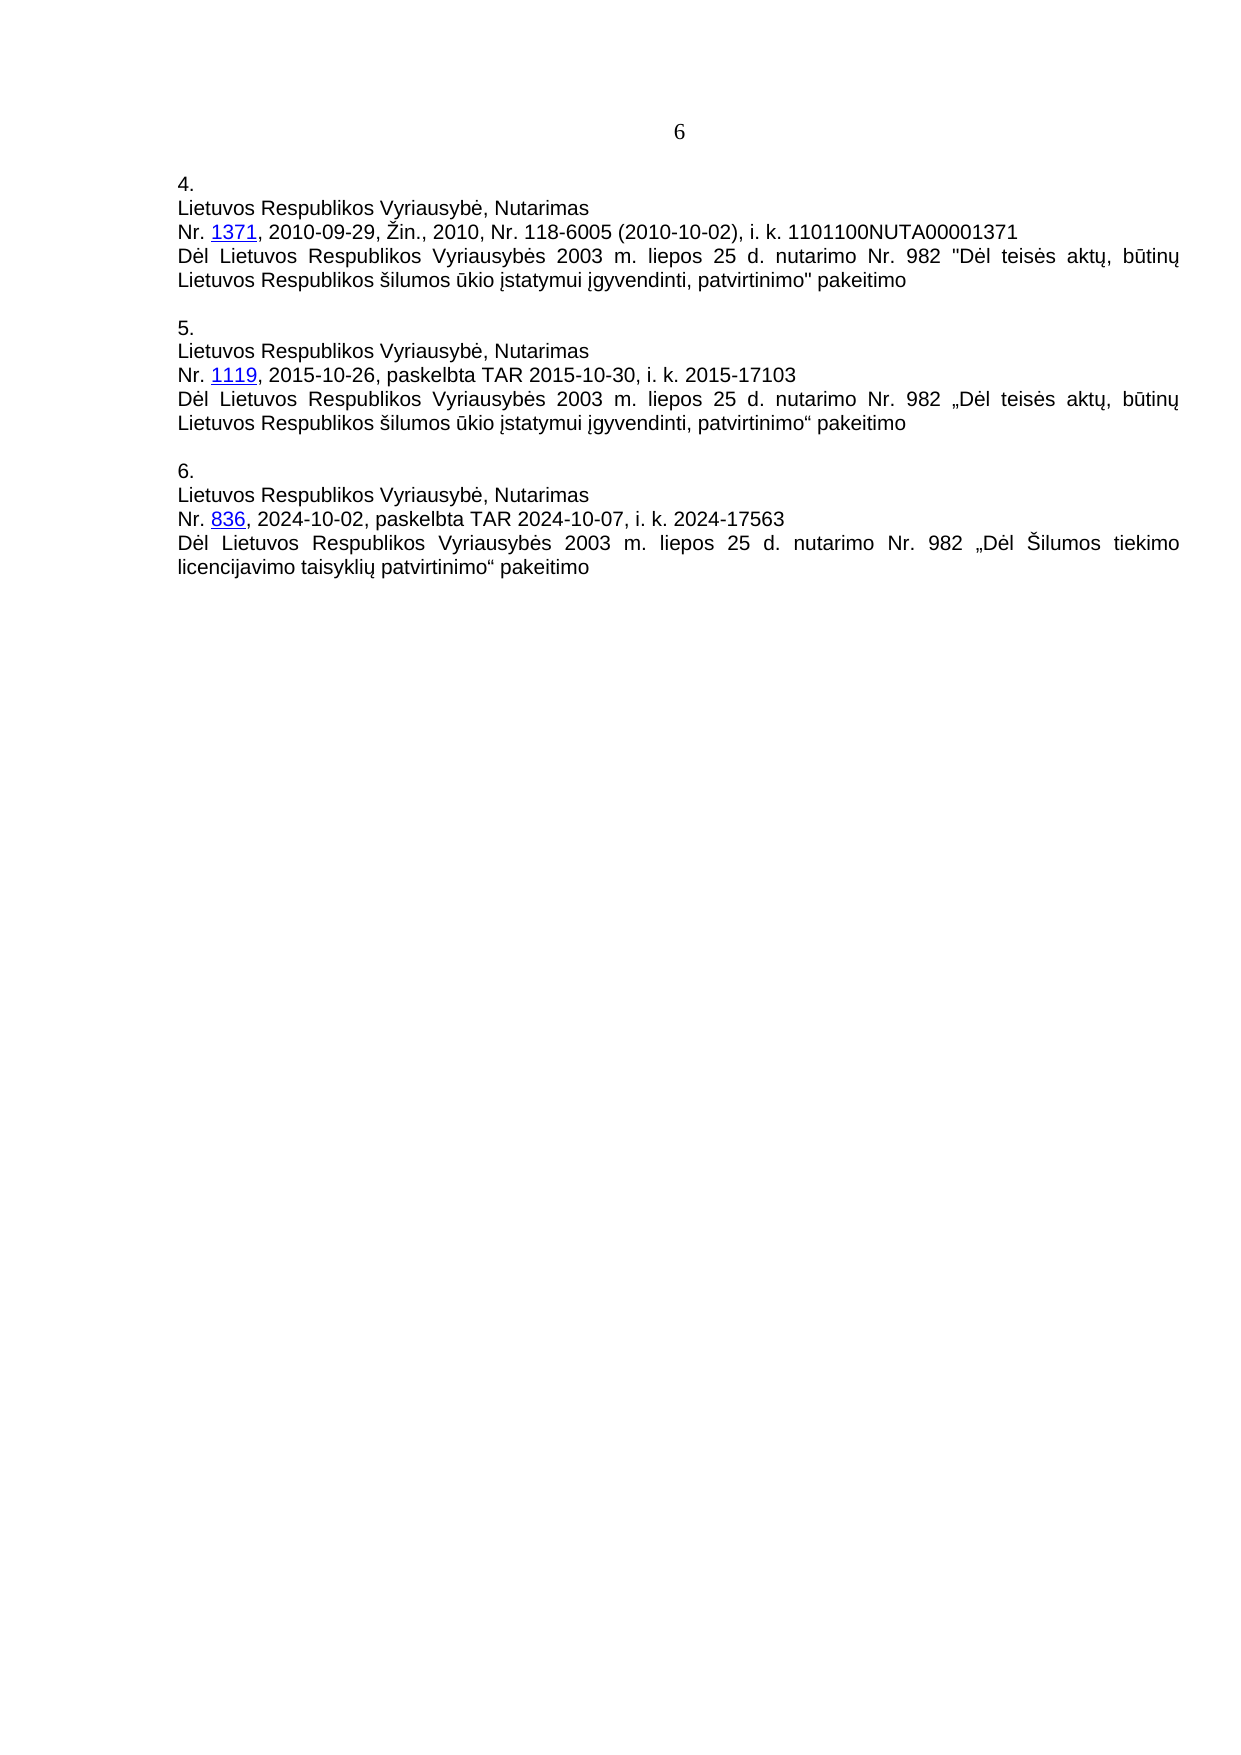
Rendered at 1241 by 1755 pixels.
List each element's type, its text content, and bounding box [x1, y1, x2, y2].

text Nr. 1371, 2010-09-29, Žin., 2010, Nr. 118-6005 (2010-10-02), i. k. 1101100NUTA00001371 [177, 219, 1181, 243]
text 6. [177, 459, 1181, 483]
text Dėl Lietuvos Respublikos Vyriausybės 2003 m. liepos 25 d. nutarimo Nr. 982 „Dėl Šilumos tiekimo licencijavimo taisyklių patvirtinimo“ pakeitimo [177, 531, 1181, 579]
text Lietuvos Respublikos Vyriausybė, Nutarimas [177, 196, 1181, 219]
text Lietuvos Respublikos Vyriausybė, Nutarimas [177, 483, 1181, 507]
text Nr. 836, 2024-10-02, paskelbta TAR 2024-10-07, i. k. 2024-17563 [177, 507, 1181, 531]
text Lietuvos Respublikos Vyriausybė, Nutarimas [177, 339, 1181, 363]
text 5. [177, 315, 1181, 339]
text Dėl Lietuvos Respublikos Vyriausybės 2003 m. liepos 25 d. nutarimo Nr. 982 "Dėl teisės aktų, būtinų Lietuvos Respublikos šilumos ūkio įstatymui įgyvendinti, patvirtinimo" pakeitimo [177, 243, 1181, 291]
text Dėl Lietuvos Respublikos Vyriausybės 2003 m. liepos 25 d. nutarimo Nr. 982 „Dėl teisės aktų, būtinų Lietuvos Respublikos šilumos ūkio įstatymui įgyvendinti, patvirtinimo“ pakeitimo [177, 387, 1181, 435]
text Nr. 1119, 2015-10-26, paskelbta TAR 2015-10-30, i. k. 2015-17103 [177, 363, 1181, 387]
text 4. [177, 172, 1181, 196]
